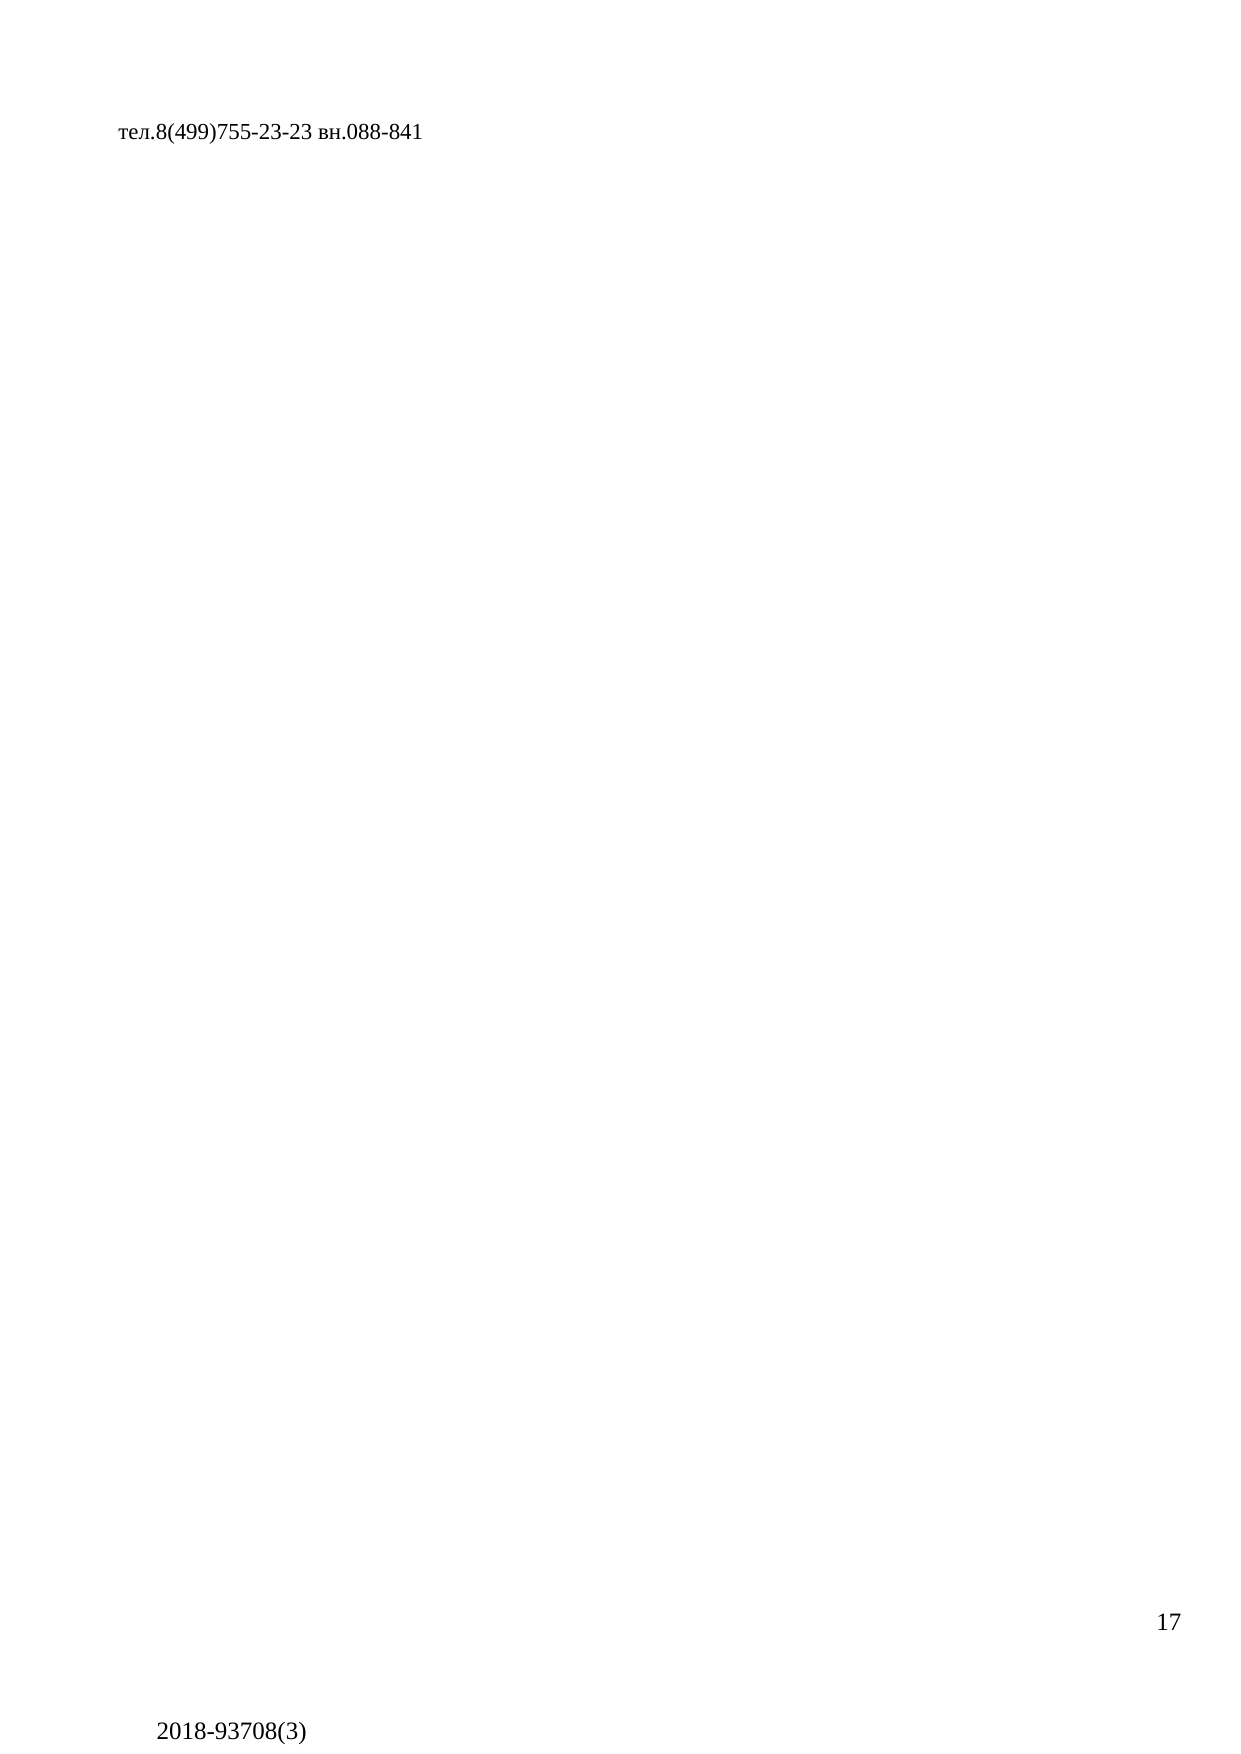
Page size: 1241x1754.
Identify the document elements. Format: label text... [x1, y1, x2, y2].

text тел.8(499)755-23-23 вн.088-841 [118, 118, 1181, 144]
